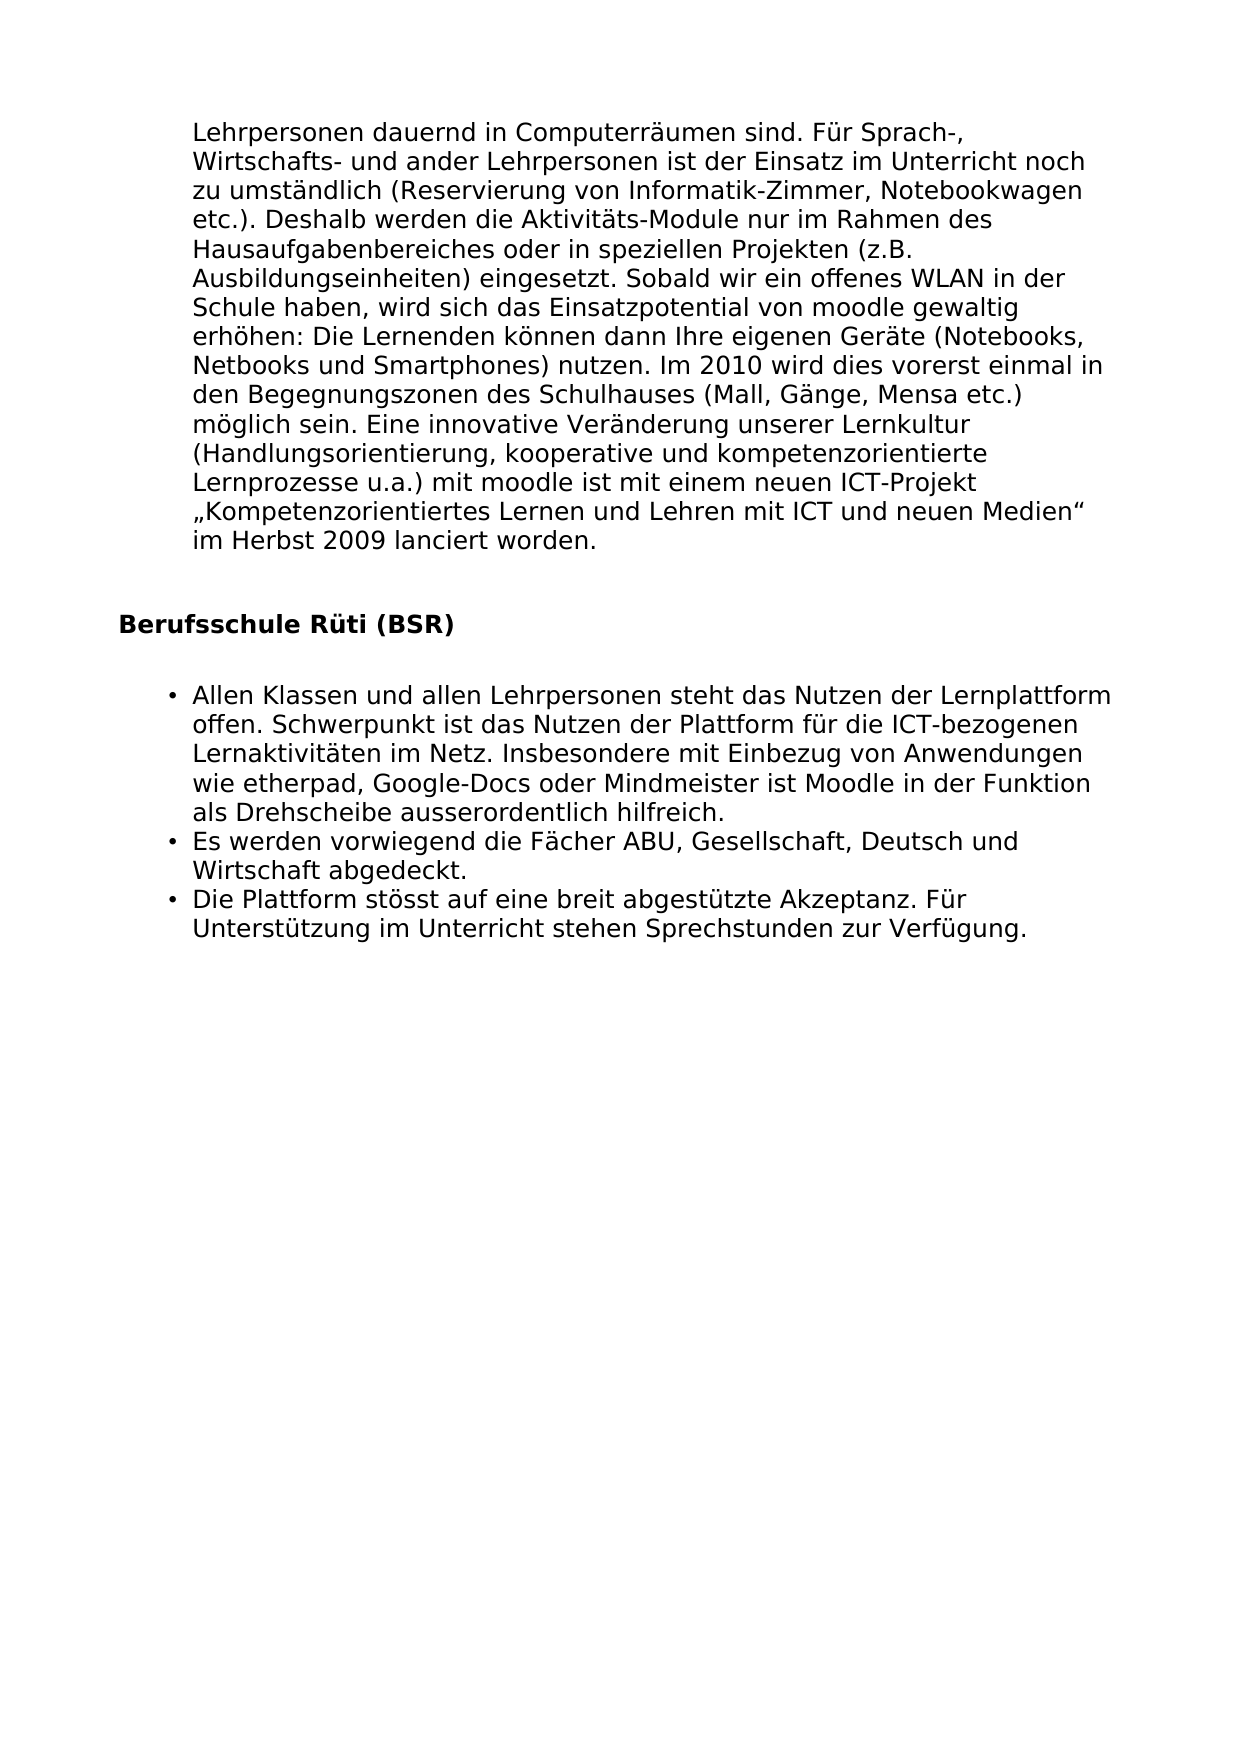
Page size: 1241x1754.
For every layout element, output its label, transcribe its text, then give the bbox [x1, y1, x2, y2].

list Die Plattform stösst auf eine breit abgestützte Akzeptanz. Für Unterstützung im Unterricht stehen Sprechstunden zur Verfügung. [177, 885, 1122, 944]
subtitle Berufsschule Rüti (BSR) [118, 610, 1122, 639]
list Es werden vorwiegend die Fächer ABU, Gesellschaft, Deutsch und Wirtschaft abgedeckt. [177, 827, 1122, 885]
list Allen Klassen und allen Lehrpersonen steht das Nutzen der Lernplattform offen. Schwerpunkt ist das Nutzen der Plattform für die ICT-bezogenen Lernaktivitäten im Netz. Insbesondere mit Einbezug von Anwendungen wie etherpad, Google-Docs oder Mindmeister ist Moodle in der Funktion als Drehscheibe ausserordentlich hilfreich. [177, 681, 1122, 827]
list Lehrpersonen dauernd in Computerräumen sind. Für Sprach-, Wirtschafts- und ander Lehrpersonen ist der Einsatz im Unterricht noch zu umständlich (Reservierung von Informatik-Zimmer, Notebookwagen etc.). Deshalb werden die Aktivitäts-Module nur im Rahmen des Hausaufgabenbereiches oder in speziellen Projekten (z.B. Ausbildungseinheiten) eingesetzt. Sobald wir ein offenes WLAN in der Schule haben, wird sich das Einsatzpotential von moodle gewaltig erhöhen: Die Lernenden können dann Ihre eigenen Geräte (Notebooks, Netbooks und Smartphones) nutzen. Im 2010 wird dies vorerst einmal in den Begegnungszonen des Schulhauses (Mall, Gänge, Mensa etc.) möglich sein. Eine innovative Veränderung unserer Lernkultur (Handlungsorientierung, kooperative und kompetenzorientierte Lernprozesse u.a.) mit moodle ist mit einem neuen ICT-Projekt „Kompetenzorientiertes Lernen und Lehren mit ICT und neuen Medien“ im Herbst 2009 lanciert worden. [177, 118, 1122, 556]
